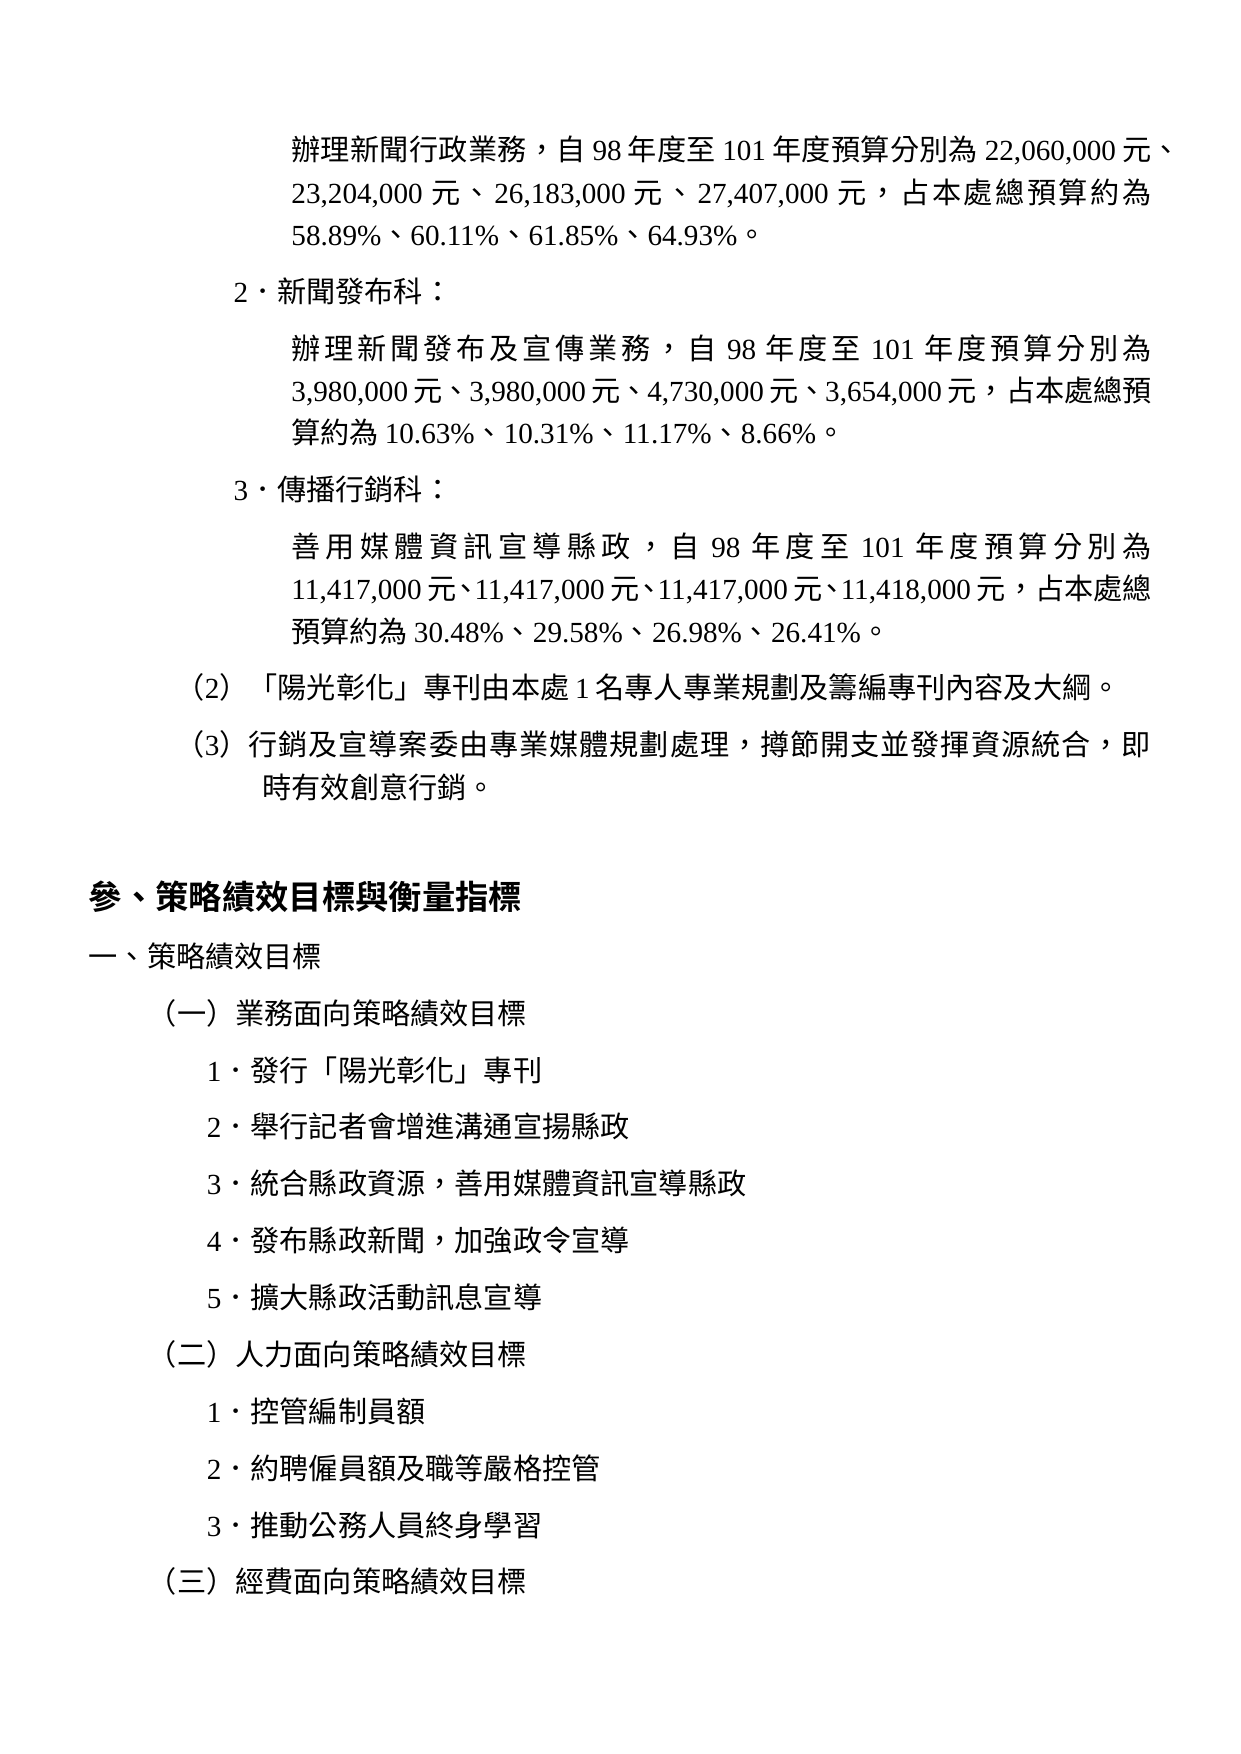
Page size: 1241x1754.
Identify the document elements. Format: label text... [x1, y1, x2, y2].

list 「陽光彰化」專刊由本處1名專人專業規劃及籌編專刊內容及大綱。 [175, 665, 1152, 707]
list 擴大縣政活動訊息宣導 [207, 1274, 1152, 1317]
list 發行「陽光彰化」專刊 [207, 1047, 1152, 1089]
list 統合縣政資源，善用媒體資訊宣導縣政 [207, 1161, 1152, 1203]
text 辦理新聞發布及宣傳業務，自98年度至101年度預算分別為3,980,000元、3,980,000元、4,730,000元、3,654,000元，占本處總預算約為10.63%、10.31%、11.17%、8.66%。 [291, 325, 1152, 452]
text （二）人力面向策略績效目標 [148, 1331, 1152, 1374]
list 舉行記者會增進溝通宣揚縣政 [207, 1104, 1152, 1146]
list 發布縣政新聞，加強政令宣導 [207, 1218, 1152, 1260]
text 辦理新聞行政業務，自98年度至101年度預算分別為22,060,000元、23,204,000元、26,183,000元、27,407,000元，占本處總預算約為58.89%、60.11%、61.85%、64.93%。 [291, 127, 1152, 254]
text （三）經費面向策略績效目標 [148, 1559, 1152, 1601]
text 參、策略績效目標與衡量指標 [88, 871, 1152, 919]
list 傳播行銷科： [233, 467, 1152, 509]
text （一）業務面向策略績效目標 [148, 990, 1152, 1032]
list 約聘僱員額及職等嚴格控管 [207, 1445, 1152, 1487]
list 新聞發布科： [233, 268, 1152, 311]
list 推動公務人員終身學習 [207, 1502, 1152, 1544]
list 行銷及宣導案委由專業媒體規劃處理，撙節開支並發揮資源統合，即時有效創意行銷。 [175, 722, 1152, 807]
list 控管編制員額 [207, 1388, 1152, 1431]
text 善用媒體資訊宣導縣政，自98年度至101年度預算分別為11,417,000元、11,417,000元、11,417,000元、11,418,000元，占本處總預算約為30.48%、29.58%、26.98%、26.41%。 [291, 524, 1152, 651]
text 一、策略績效目標 [88, 933, 1152, 976]
